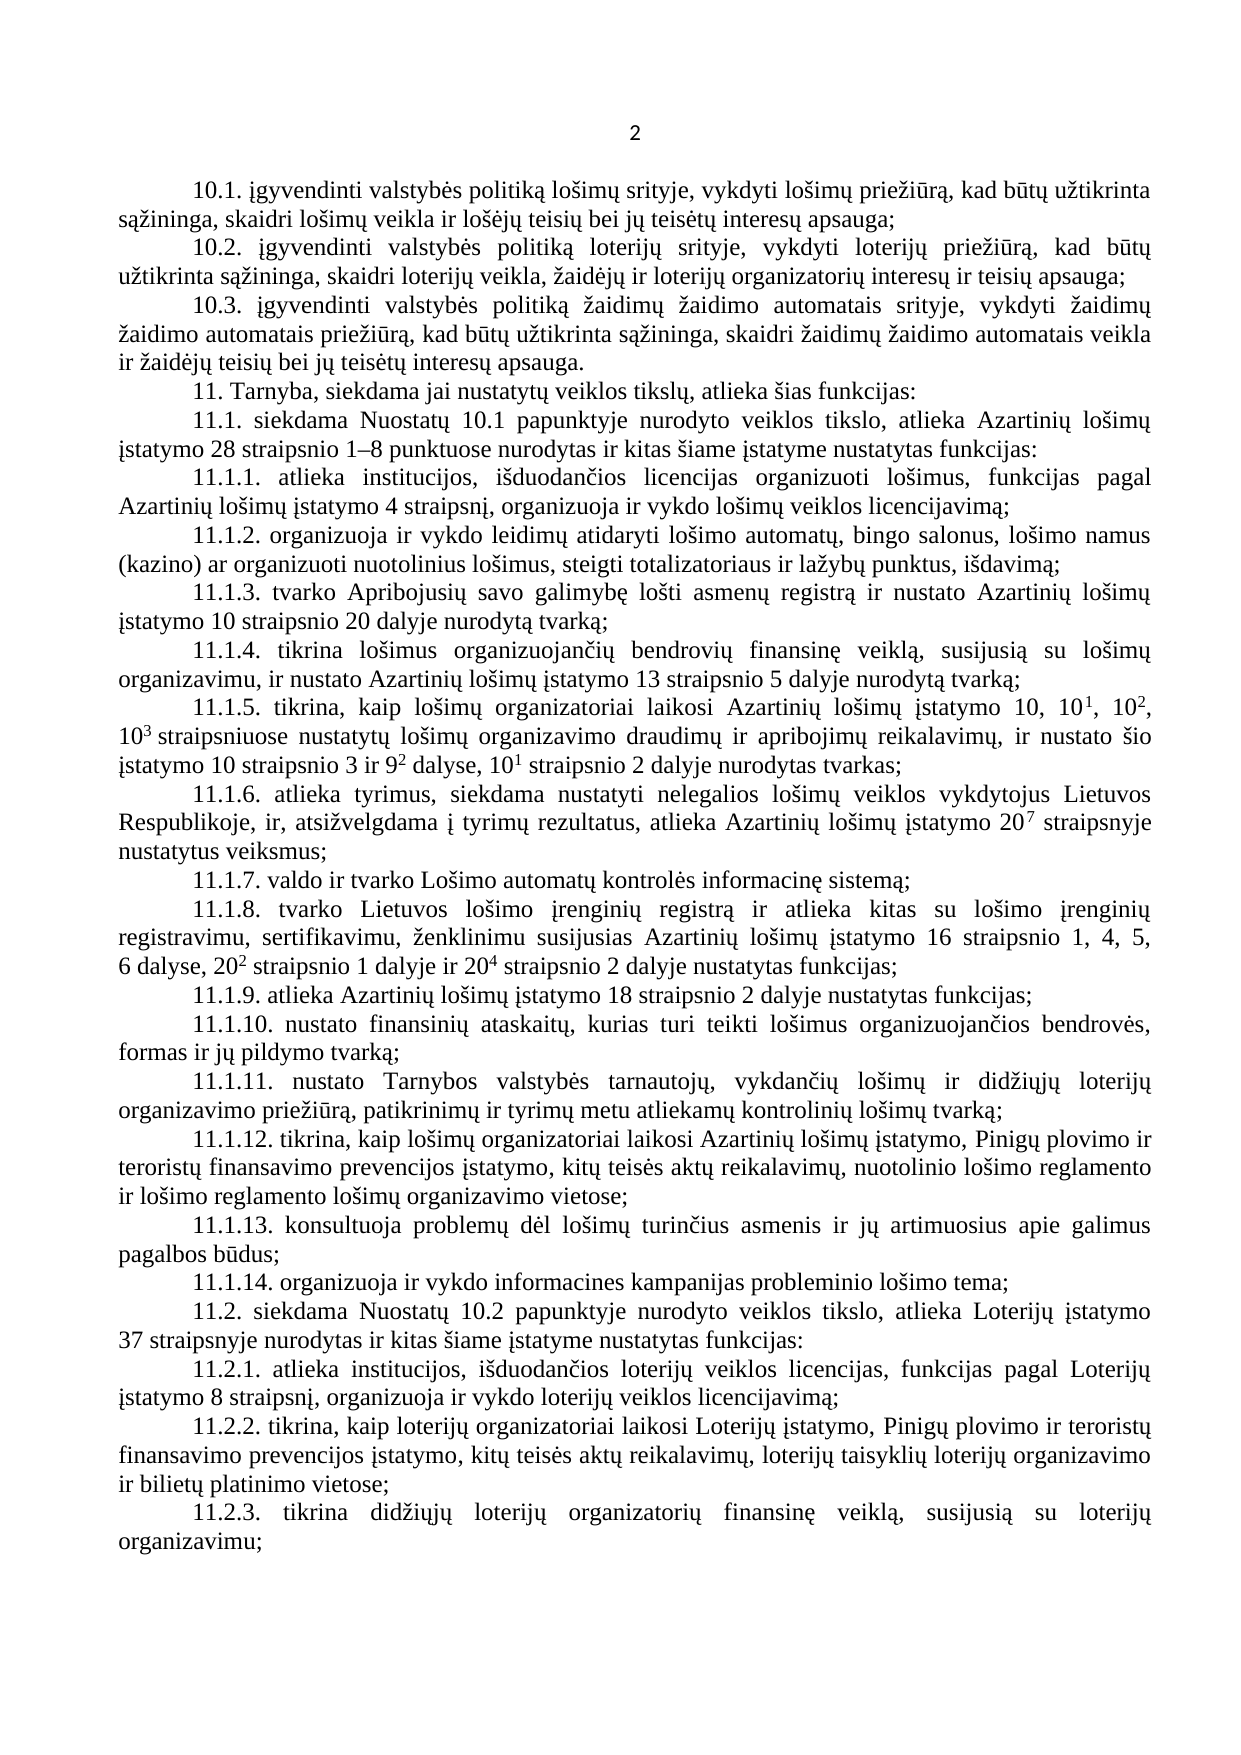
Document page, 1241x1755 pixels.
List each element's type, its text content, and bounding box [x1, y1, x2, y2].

text 11.1.11. nustato Tarnybos valstybės tarnautojų, vykdančių lošimų ir didžiųjų loterijų organizavimo priežiūrą, patikrinimų ir tyrimų metu atliekamų kontrolinių lošimų tvarką; [118, 1066, 1152, 1124]
text 11.1.3. tvarko Apribojusių savo galimybę lošti asmenų registrą ir nustato Azartinių lošimų įstatymo 10 straipsnio 20 dalyje nurodytą tvarką; [118, 577, 1152, 635]
text 11.1.12. tikrina, kaip lošimų organizatoriai laikosi Azartinių lošimų įstatymo, Pinigų plovimo ir teroristų finansavimo prevencijos įstatymo, kitų teisės aktų reikalavimų, nuotolinio lošimo reglamento ir lošimo reglamento lošimų organizavimo vietose; [118, 1124, 1152, 1210]
text 11.2.2. tikrina, kaip loterijų organizatoriai laikosi Loterijų įstatymo, Pinigų plovimo ir teroristų finansavimo prevencijos įstatymo, kitų teisės aktų reikalavimų, loterijų taisyklių loterijų organizavimo ir bilietų platinimo vietose; [118, 1411, 1152, 1497]
text 11.2. siekdama Nuostatų 10.2 papunktyje nurodyto veiklos tikslo, atlieka Loterijų įstatymo 37 straipsnyje nurodytas ir kitas šiame įstatyme nustatytas funkcijas: [118, 1296, 1152, 1354]
text 11.1.2. organizuoja ir vykdo leidimų atidaryti lošimo automatų, bingo salonus, lošimo namus (kazino) ar organizuoti nuotolinius lošimus, steigti totalizatoriaus ir lažybų punktus, išdavimą; [118, 520, 1152, 577]
text 11.1.5. tikrina, kaip lošimų organizatoriai laikosi Azartinių lošimų įstatymo 10, 101, 102, 103 straipsniuose nustatytų lošimų organizavimo draudimų ir apribojimų reikalavimų, ir nustato šio įstatymo 10 straipsnio 3 ir 92 dalyse, 101 straipsnio 2 dalyje nurodytas tvarkas; [118, 692, 1152, 779]
text 10.3. įgyvendinti valstybės politiką žaidimų žaidimo automatais srityje, vykdyti žaidimų žaidimo automatais priežiūrą, kad būtų užtikrinta sąžininga, skaidri žaidimų žaidimo automatais veikla ir žaidėjų teisių bei jų teisėtų interesų apsauga. [118, 290, 1152, 376]
text 11.1.14. organizuoja ir vykdo informacines kampanijas probleminio lošimo tema; [118, 1267, 1152, 1296]
text 11. Tarnyba, siekdama jai nustatytų veiklos tikslų, atlieka šias funkcijas: [118, 376, 1152, 405]
text 10.2. įgyvendinti valstybės politiką loterijų srityje, vykdyti loterijų priežiūrą, kad būtų užtikrinta sąžininga, skaidri loterijų veikla, žaidėjų ir loterijų organizatorių interesų ir teisių apsauga; [118, 232, 1152, 290]
text 11.2.3. tikrina didžiųjų loterijų organizatorių finansinę veiklą, susijusią su loterijų organizavimu; [118, 1497, 1152, 1555]
text 11.1.10. nustato finansinių ataskaitų, kurias turi teikti lošimus organizuojančios bendrovės, formas ir jų pildymo tvarką; [118, 1009, 1152, 1066]
text 11.1.6. atlieka tyrimus, siekdama nustatyti nelegalios lošimų veiklos vykdytojus Lietuvos Respublikoje, ir, atsižvelgdama į tyrimų rezultatus, atlieka Azartinių lošimų įstatymo 207 straipsnyje nustatytus veiksmus; [118, 779, 1152, 865]
text 11.1. siekdama Nuostatų 10.1 papunktyje nurodyto veiklos tikslo, atlieka Azartinių lošimų įstatymo 28 straipsnio 1–8 punktuose nurodytas ir kitas šiame įstatyme nustatytas funkcijas: [118, 405, 1152, 462]
text 11.1.13. konsultuoja problemų dėl lošimų turinčius asmenis ir jų artimuosius apie galimus pagalbos būdus; [118, 1210, 1152, 1267]
text 11.1.4. tikrina lošimus organizuojančių bendrovių finansinę veiklą, susijusią su lošimų organizavimu, ir nustato Azartinių lošimų įstatymo 13 straipsnio 5 dalyje nurodytą tvarką; [118, 635, 1152, 692]
text 11.1.1. atlieka institucijos, išduodančios licencijas organizuoti lošimus, funkcijas pagal Azartinių lošimų įstatymo 4 straipsnį, organizuoja ir vykdo lošimų veiklos licencijavimą; [118, 462, 1152, 520]
text 10.1. įgyvendinti valstybės politiką lošimų srityje, vykdyti lošimų priežiūrą, kad būtų užtikrinta sąžininga, skaidri lošimų veikla ir lošėjų teisių bei jų teisėtų interesų apsauga; [118, 175, 1152, 232]
text 11.1.9. atlieka Azartinių lošimų įstatymo 18 straipsnio 2 dalyje nustatytas funkcijas; [118, 980, 1152, 1009]
text 11.1.8. tvarko Lietuvos lošimo įrenginių registrą ir atlieka kitas su lošimo įrenginių registravimu, sertifikavimu, ženklinimu susijusias Azartinių lošimų įstatymo 16 straipsnio 1, 4, 5, 6 dalyse, 202 straipsnio 1 dalyje ir 204 straipsnio 2 dalyje nustatytas funkcijas; [118, 894, 1152, 980]
text 11.2.1. atlieka institucijos, išduodančios loterijų veiklos licencijas, funkcijas pagal Loterijų įstatymo 8 straipsnį, organizuoja ir vykdo loterijų veiklos licencijavimą; [118, 1354, 1152, 1411]
text 11.1.7. valdo ir tvarko Lošimo automatų kontrolės informacinę sistemą; [118, 865, 1152, 894]
